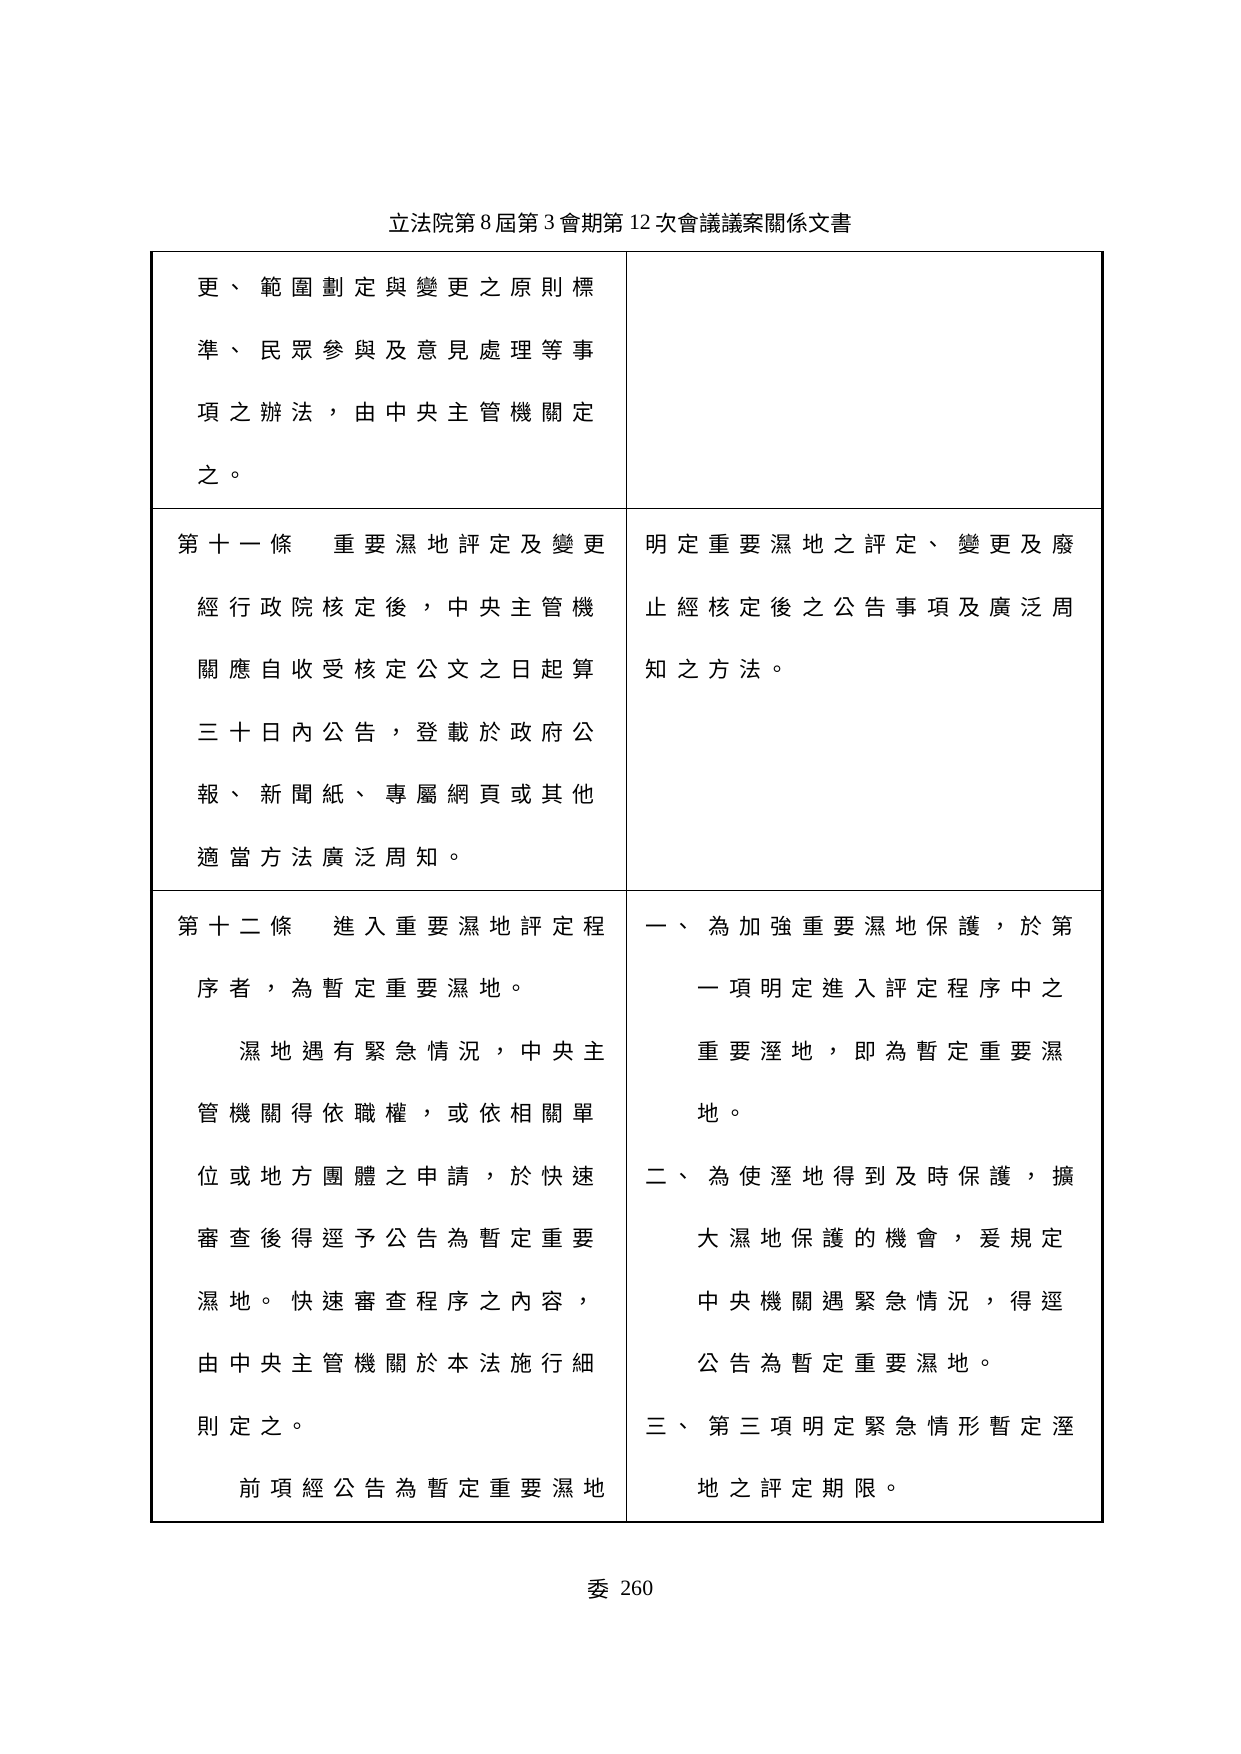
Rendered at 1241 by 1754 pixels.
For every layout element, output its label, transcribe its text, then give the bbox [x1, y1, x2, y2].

table_cell 一、為加強重要濕地保護，於第一項明定進入評定程序中之重要溼地，即為暫定重要濕地。 二、為使溼地得到及時保護，擴大濕地保護的機會，爰規定中央機關遇緊急情況，得逕公告為暫定重要濕地。 三、第三項明定緊急情形暫定溼地之評定期限。 [627, 891, 1101, 1521]
table_cell 明定重要濕地之評定、變更及廢止經核定後之公告事項及廣泛周知之方法。 [627, 509, 1101, 889]
table_cell [627, 252, 1101, 508]
table_cell 第十二條 進入重要濕地評定程序者，為暫定重要濕地。 濕地遇有緊急情況，中央主管機關得依職權，或依相關單位或地方團體之申請，於快速審查後得逕予公告為暫定重要濕地。快速審查程序之內容，由中央主管機關於本法施行細則定之。 前項經公告為暫定重要濕地 [153, 891, 626, 1521]
table_cell 更、範圍劃定與變更之原則標準、民眾參與及意見處理等事項之辦法，由中央主管機關定之。 [153, 252, 626, 508]
table_cell 第十一條 重要濕地評定及變更經行政院核定後，中央主管機關應自收受核定公文之日起算三十日內公告，登載於政府公報、新聞紙、專屬網頁或其他適當方法廣泛周知。 [153, 509, 626, 889]
